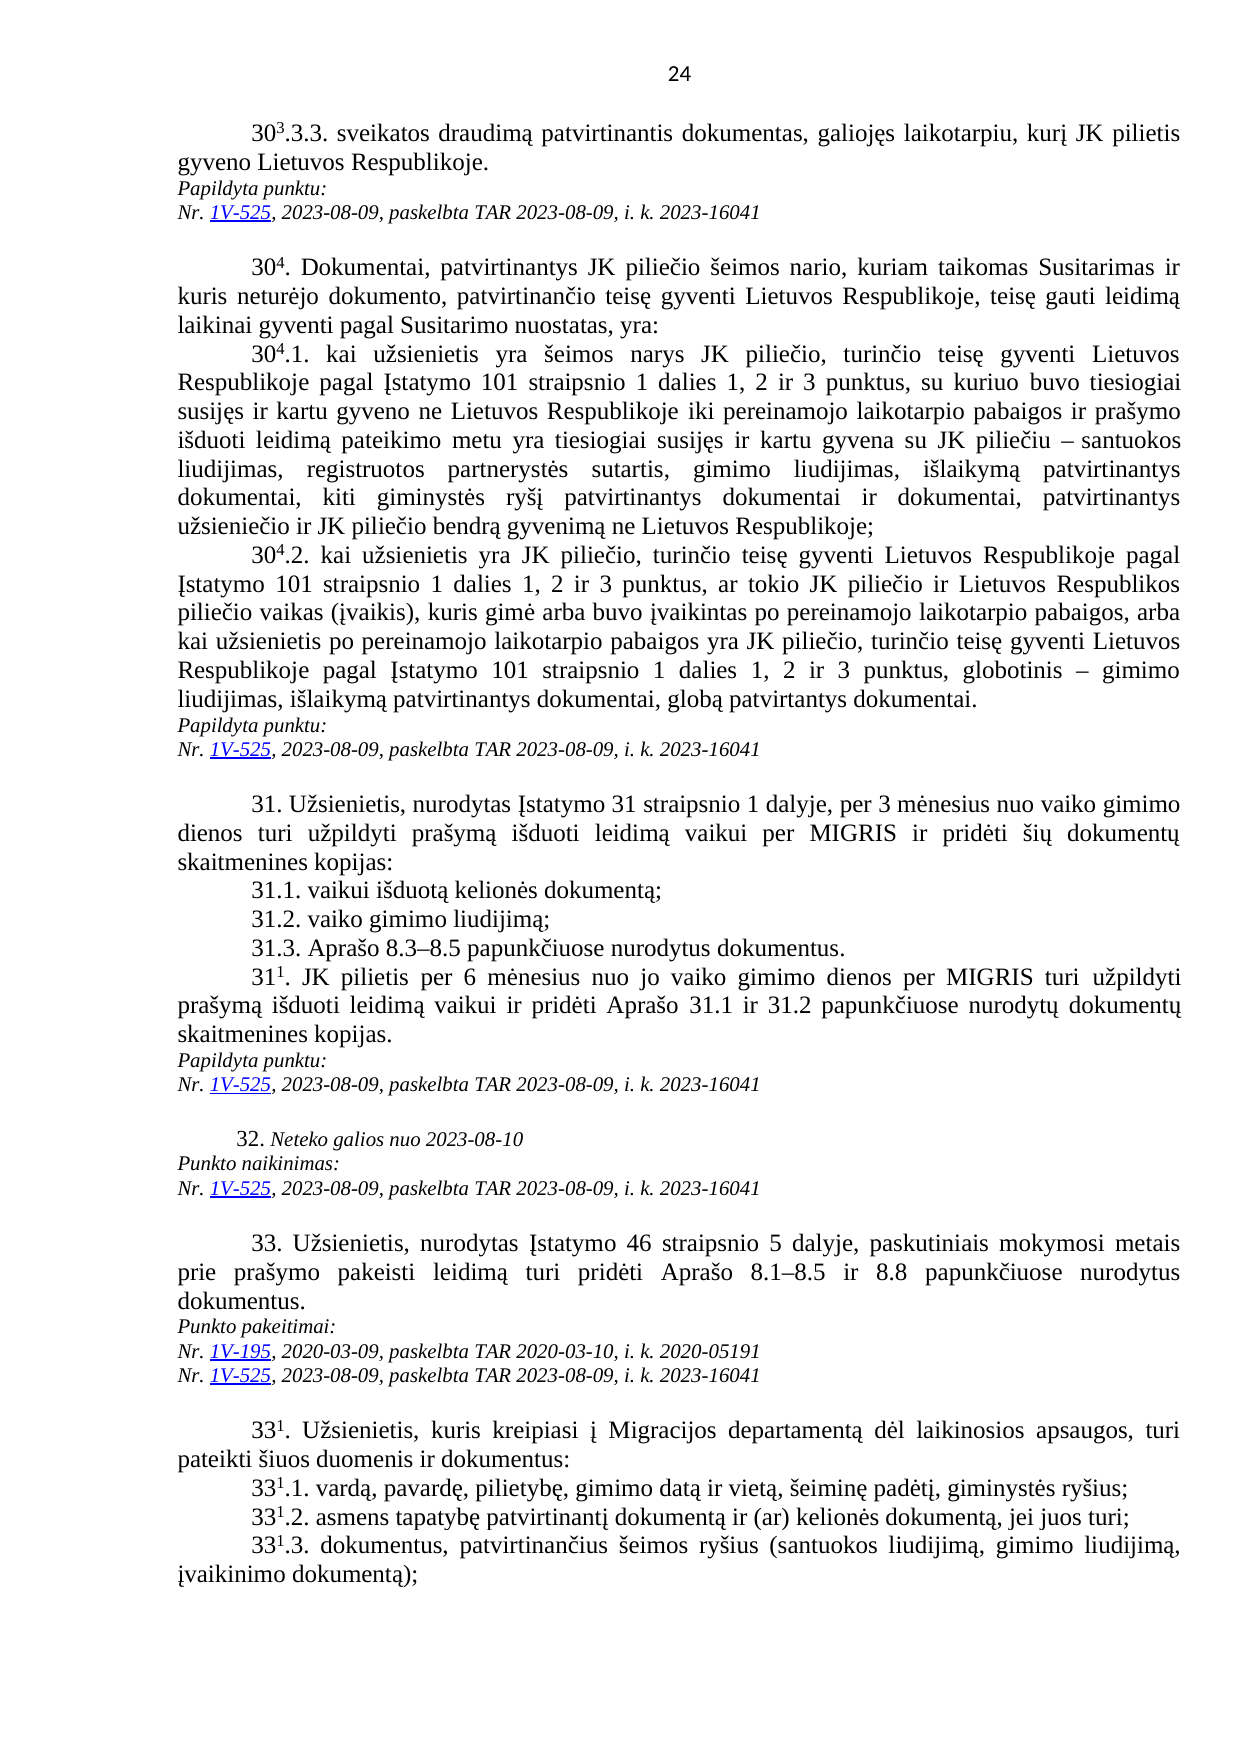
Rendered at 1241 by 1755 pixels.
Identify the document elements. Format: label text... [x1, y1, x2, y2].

text 32. Neteko galios nuo 2023-08-10 [177, 1125, 1181, 1151]
text Punkto naikinimas: [177, 1151, 1181, 1175]
text Nr. 1V-525, 2023-08-09, paskelbta TAR 2023-08-09, i. k. 2023-16041 [177, 1175, 1181, 1199]
text 331.1. vardą, pavardę, pilietybę, gimimo datą ir vietą, šeiminę padėtį, giminystės ryšius; [177, 1473, 1181, 1502]
text Nr. 1V-525, 2023-08-09, paskelbta TAR 2023-08-09, i. k. 2023-16041 [177, 1072, 1181, 1096]
text Papildyta punktu: [177, 176, 1181, 200]
text 31. Užsienietis, nurodytas Įstatymo 31 straipsnio 1 dalyje, per 3 mėnesius nuo vaiko gimimo dienos turi užpildyti prašymą išduoti leidimą vaikui per MIGRIS ir pridėti šių dokumentų skaitmenines kopijas: [177, 789, 1181, 876]
text 331. Užsienietis, kuris kreipiasi į Migracijos departamentą dėl laikinosios apsaugos, turi pateikti šiuos duomenis ir dokumentus: [177, 1415, 1181, 1473]
text 31.2. vaiko gimimo liudijimą; [177, 904, 1181, 933]
text Punkto pakeitimai: [177, 1314, 1181, 1338]
text 311. JK pilietis per 6 mėnesius nuo jo vaiko gimimo dienos per MIGRIS turi užpildyti prašymą išduoti leidimą vaikui ir pridėti Aprašo 31.1 ir 31.2 papunkčiuose nurodytų dokumentų skaitmenines kopijas. [177, 962, 1181, 1048]
text 331.2. asmens tapatybę patvirtinantį dokumentą ir (ar) kelionės dokumentą, jei juos turi; [177, 1502, 1181, 1530]
text 304.2. kai užsienietis yra JK piliečio, turinčio teisę gyventi Lietuvos Respublikoje pagal Įstatymo 101 straipsnio 1 dalies 1, 2 ir 3 punktus, ar tokio JK piliečio ir Lietuvos Respublikos piliečio vaikas (įvaikis), kuris gimė arba buvo įvaikintas po pereinamojo laikotarpio pabaigos, arba kai užsienietis po pereinamojo laikotarpio pabaigos yra JK piliečio, turinčio teisę gyventi Lietuvos Respublikoje pagal Įstatymo 101 straipsnio 1 dalies 1, 2 ir 3 punktus, globotinis – gimimo liudijimas, išlaikymą patvirtinantys dokumentai, globą patvirtantys dokumentai. [177, 540, 1181, 712]
text 31.1. vaikui išduotą kelionės dokumentą; [177, 876, 1181, 904]
text 331.3. dokumentus, patvirtinančius šeimos ryšius (santuokos liudijimą, gimimo liudijimą, įvaikinimo dokumentą); [177, 1530, 1181, 1588]
text 304.1. kai užsienietis yra šeimos narys JK piliečio, turinčio teisę gyventi Lietuvos Respublikoje pagal Įstatymo 101 straipsnio 1 dalies 1, 2 ir 3 punktus, su kuriuo buvo tiesiogiai susijęs ir kartu gyveno ne Lietuvos Respublikoje iki pereinamojo laikotarpio pabaigos ir prašymo išduoti leidimą pateikimo metu yra tiesiogiai susijęs ir kartu gyvena su JK piliečiu – santuokos liudijimas, registruotos partnerystės sutartis, gimimo liudijimas, išlaikymą patvirtinantys dokumentai, kiti giminystės ryšį patvirtinantys dokumentai ir dokumentai, patvirtinantys užsieniečio ir JK piliečio bendrą gyvenimą ne Lietuvos Respublikoje; [177, 339, 1181, 540]
text 31.3. Aprašo 8.3–8.5 papunkčiuose nurodytus dokumentus. [177, 933, 1181, 962]
text Nr. 1V-525, 2023-08-09, paskelbta TAR 2023-08-09, i. k. 2023-16041 [177, 737, 1181, 761]
text Papildyta punktu: [177, 712, 1181, 737]
text 303.3.3. sveikatos draudimą patvirtinantis dokumentas, galiojęs laikotarpiu, kurį JK pilietis gyveno Lietuvos Respublikoje. [177, 118, 1181, 176]
text Nr. 1V-195, 2020-03-09, paskelbta TAR 2020-03-10, i. k. 2020-05191 [177, 1338, 1181, 1363]
text Papildyta punktu: [177, 1048, 1181, 1072]
text Nr. 1V-525, 2023-08-09, paskelbta TAR 2023-08-09, i. k. 2023-16041 [177, 200, 1181, 224]
text 304. Dokumentai, patvirtinantys JK piliečio šeimos nario, kuriam taikomas Susitarimas ir kuris neturėjo dokumento, patvirtinančio teisę gyventi Lietuvos Respublikoje, teisę gauti leidimą laikinai gyventi pagal Susitarimo nuostatas, yra: [177, 252, 1181, 339]
text 33. Užsienietis, nurodytas Įstatymo 46 straipsnio 5 dalyje, paskutiniais mokymosi metais prie prašymo pakeisti leidimą turi pridėti Aprašo 8.1–8.5 ir 8.8 papunkčiuose nurodytus dokumentus. [177, 1228, 1181, 1314]
text Nr. 1V-525, 2023-08-09, paskelbta TAR 2023-08-09, i. k. 2023-16041 [177, 1363, 1181, 1387]
